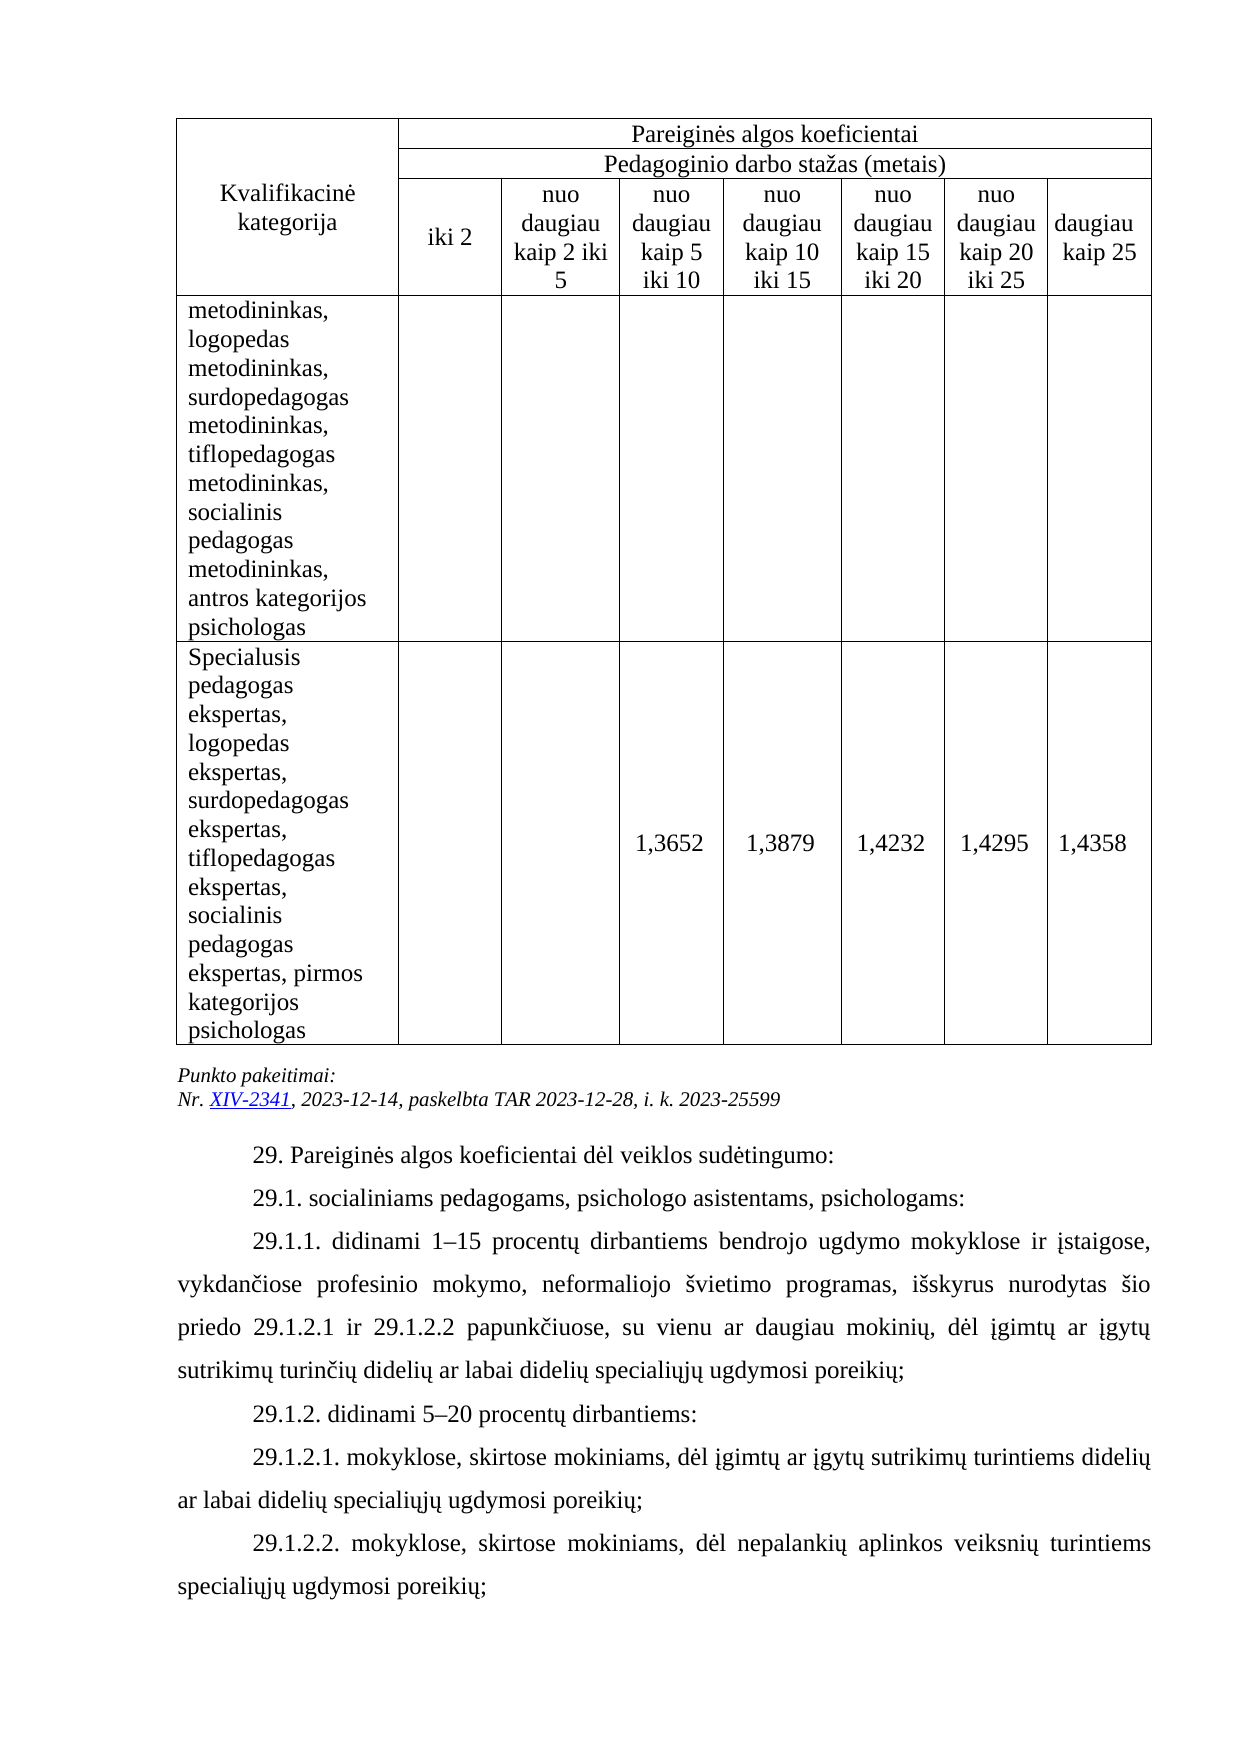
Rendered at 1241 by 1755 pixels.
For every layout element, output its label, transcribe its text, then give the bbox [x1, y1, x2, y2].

table_cell nuo daugiau kaip 5 iki 10 [620, 179, 723, 294]
text 29.1.1. didinami 1–15 procentų dirbantiems bendrojo ugdymo mokyklose ir įstaigose, vykdančiose profesinio mokymo, neformaliojo švietimo programas, išskyrus nurodytas šio priedo 29.1.2.1 ir 29.1.2.2 papunkčiuose, su vienu ar daugiau mokinių, dėl įgimtų ar įgytų sutrikimų turinčių didelių ar labai didelių specialiųjų ugdymosi poreikių; [177, 1226, 1152, 1384]
table_cell [842, 296, 944, 641]
table_cell iki 2 [399, 179, 501, 294]
table_cell daugiau kaip 25 [1048, 179, 1151, 294]
table_cell 1,4232 [842, 642, 944, 1044]
table_cell nuo daugiau kaip 10 iki 15 [724, 179, 841, 294]
text 29.1. socialiniams pedagogams, psichologo asistentams, psichologams: [177, 1183, 1152, 1212]
table_cell [502, 296, 619, 641]
table_cell nuo daugiau kaip 15 iki 20 [842, 179, 944, 294]
text 29.1.2.1. mokyklose, skirtose mokiniams, dėl įgimtų ar įgytų sutrikimų turintiems didelių ar labai didelių specialiųjų ugdymosi poreikių; [177, 1442, 1152, 1514]
table_cell [945, 296, 1047, 641]
table_header Kvalifikacinė kategorija [177, 119, 398, 294]
text Punkto pakeitimai: [177, 1063, 1152, 1087]
text 29.1.2.2. mokyklose, skirtose mokiniams, dėl nepalankių aplinkos veiksnių turintiems specialiųjų ugdymosi poreikių; [177, 1528, 1152, 1600]
table_cell nuo daugiau kaip 2 iki 5 [502, 179, 619, 294]
text Nr. XIV-2341, 2023-12-14, paskelbta TAR 2023-12-28, i. k. 2023-25599 [177, 1087, 1152, 1111]
table_header Pareiginės algos koeficientai [399, 119, 1151, 148]
table_cell [620, 296, 723, 641]
table_cell [399, 642, 501, 1044]
table_cell metodininkas, logopedas metodininkas, surdopedagogas metodininkas, tiflopedagogas metodininkas, socialinis pedagogas metodininkas, antros kategorijos psichologas [177, 296, 398, 641]
text 29.1.2. didinami 5–20 procentų dirbantiems: [177, 1399, 1152, 1427]
table_cell 1,3879 [724, 642, 841, 1044]
table_cell Pedagoginio darbo stažas (metais) [399, 149, 1151, 178]
table_cell [1048, 296, 1151, 641]
table_cell 1,4295 [945, 642, 1047, 1044]
text 29. Pareiginės algos koeficientai dėl veiklos sudėtingumo: [177, 1140, 1152, 1169]
table_cell 1,3652 [620, 642, 723, 1044]
table_cell [724, 296, 841, 641]
table_cell [399, 296, 501, 641]
table_cell 1,4358 [1048, 642, 1151, 1044]
table_cell nuo daugiau kaip 20 iki 25 [945, 179, 1047, 294]
table_cell [502, 642, 619, 1044]
table_cell Specialusis pedagogas ekspertas, logopedas ekspertas, surdopedagogas ekspertas, tiflopedagogas ekspertas, socialinis pedagogas ekspertas, pirmos kategorijos psichologas [177, 642, 398, 1044]
